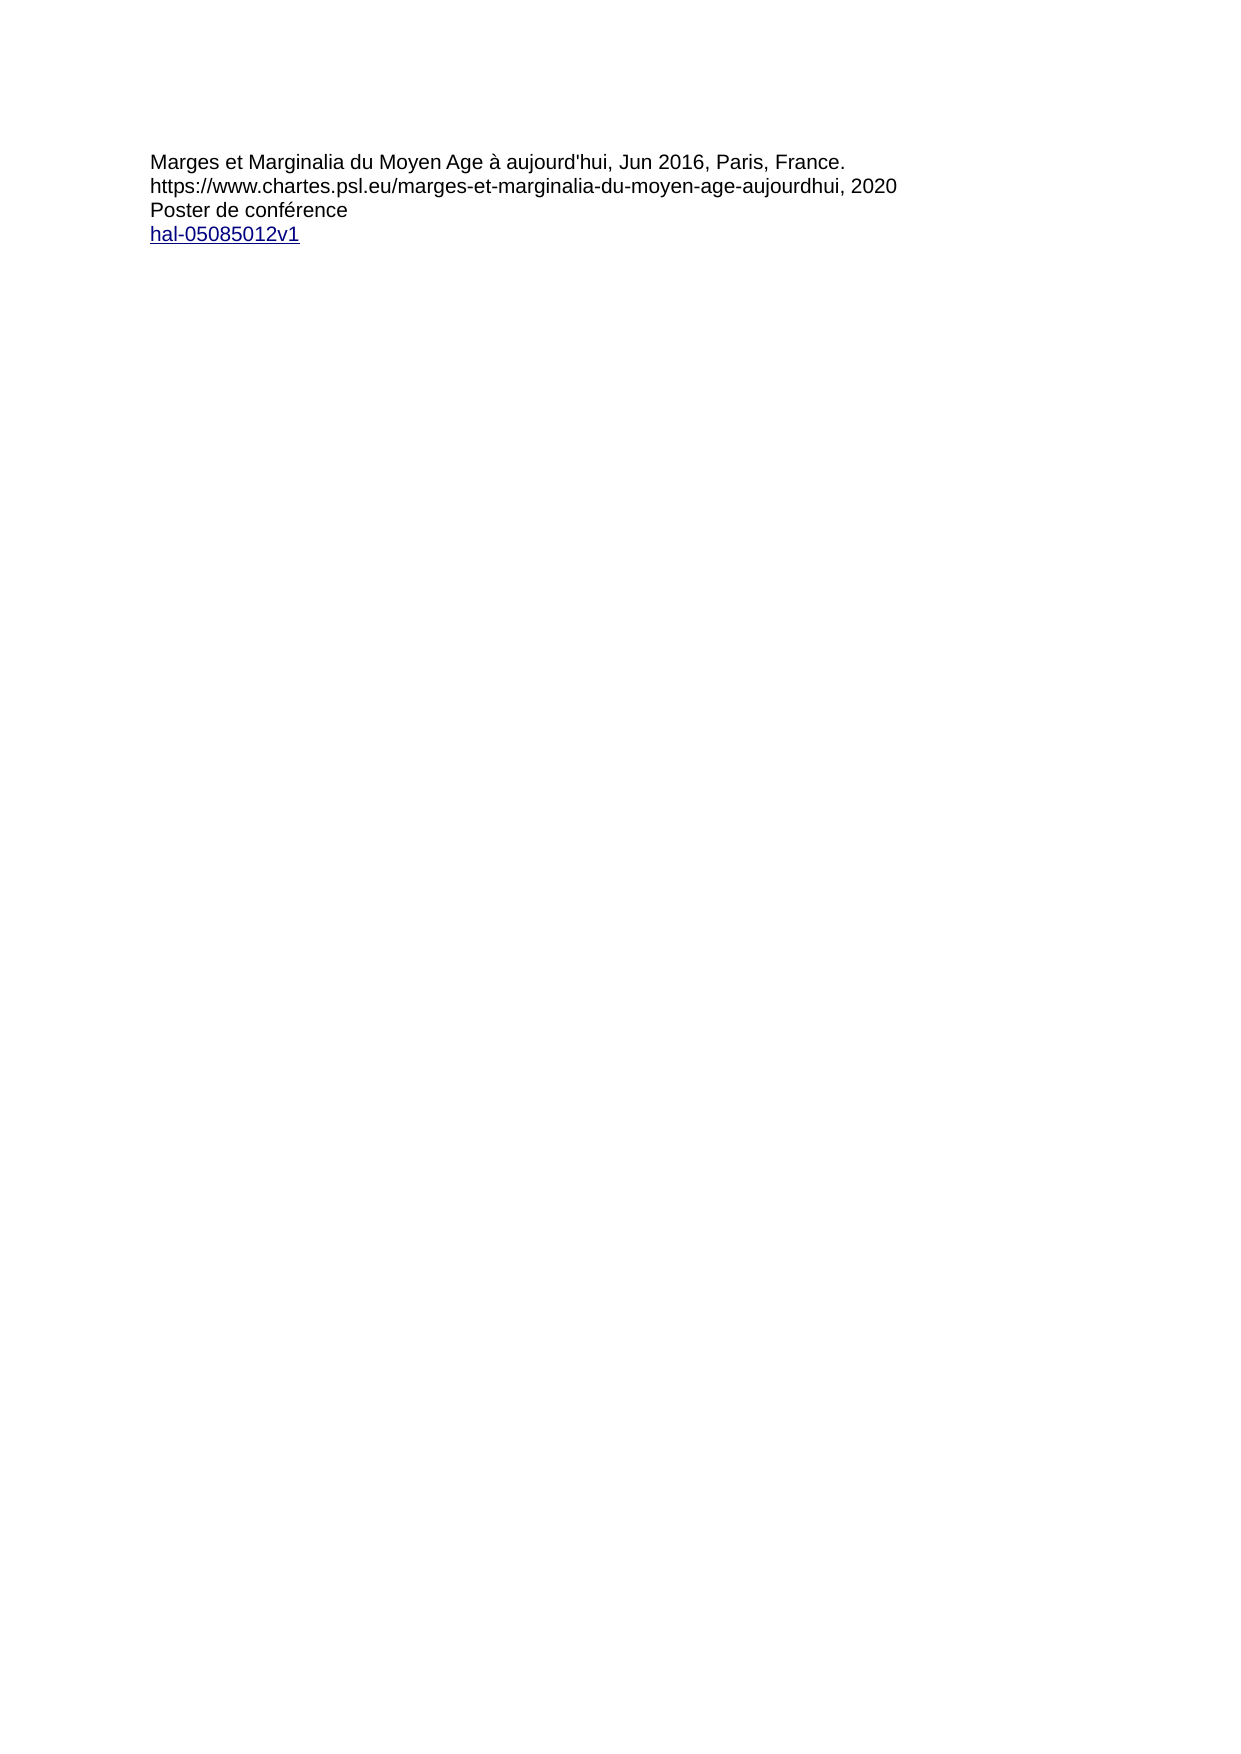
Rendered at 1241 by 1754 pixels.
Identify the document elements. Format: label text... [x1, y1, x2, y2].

table_header Marges et Marginalia du Moyen Age à aujourd'hui, Jun 2016, Paris, France. https://www.chartes.psl.eu/marges-et-marginalia-du-moyen-age-aujourdhui, 2020 Poster de conférence hal-05085012v1 [150, 150, 1090, 246]
